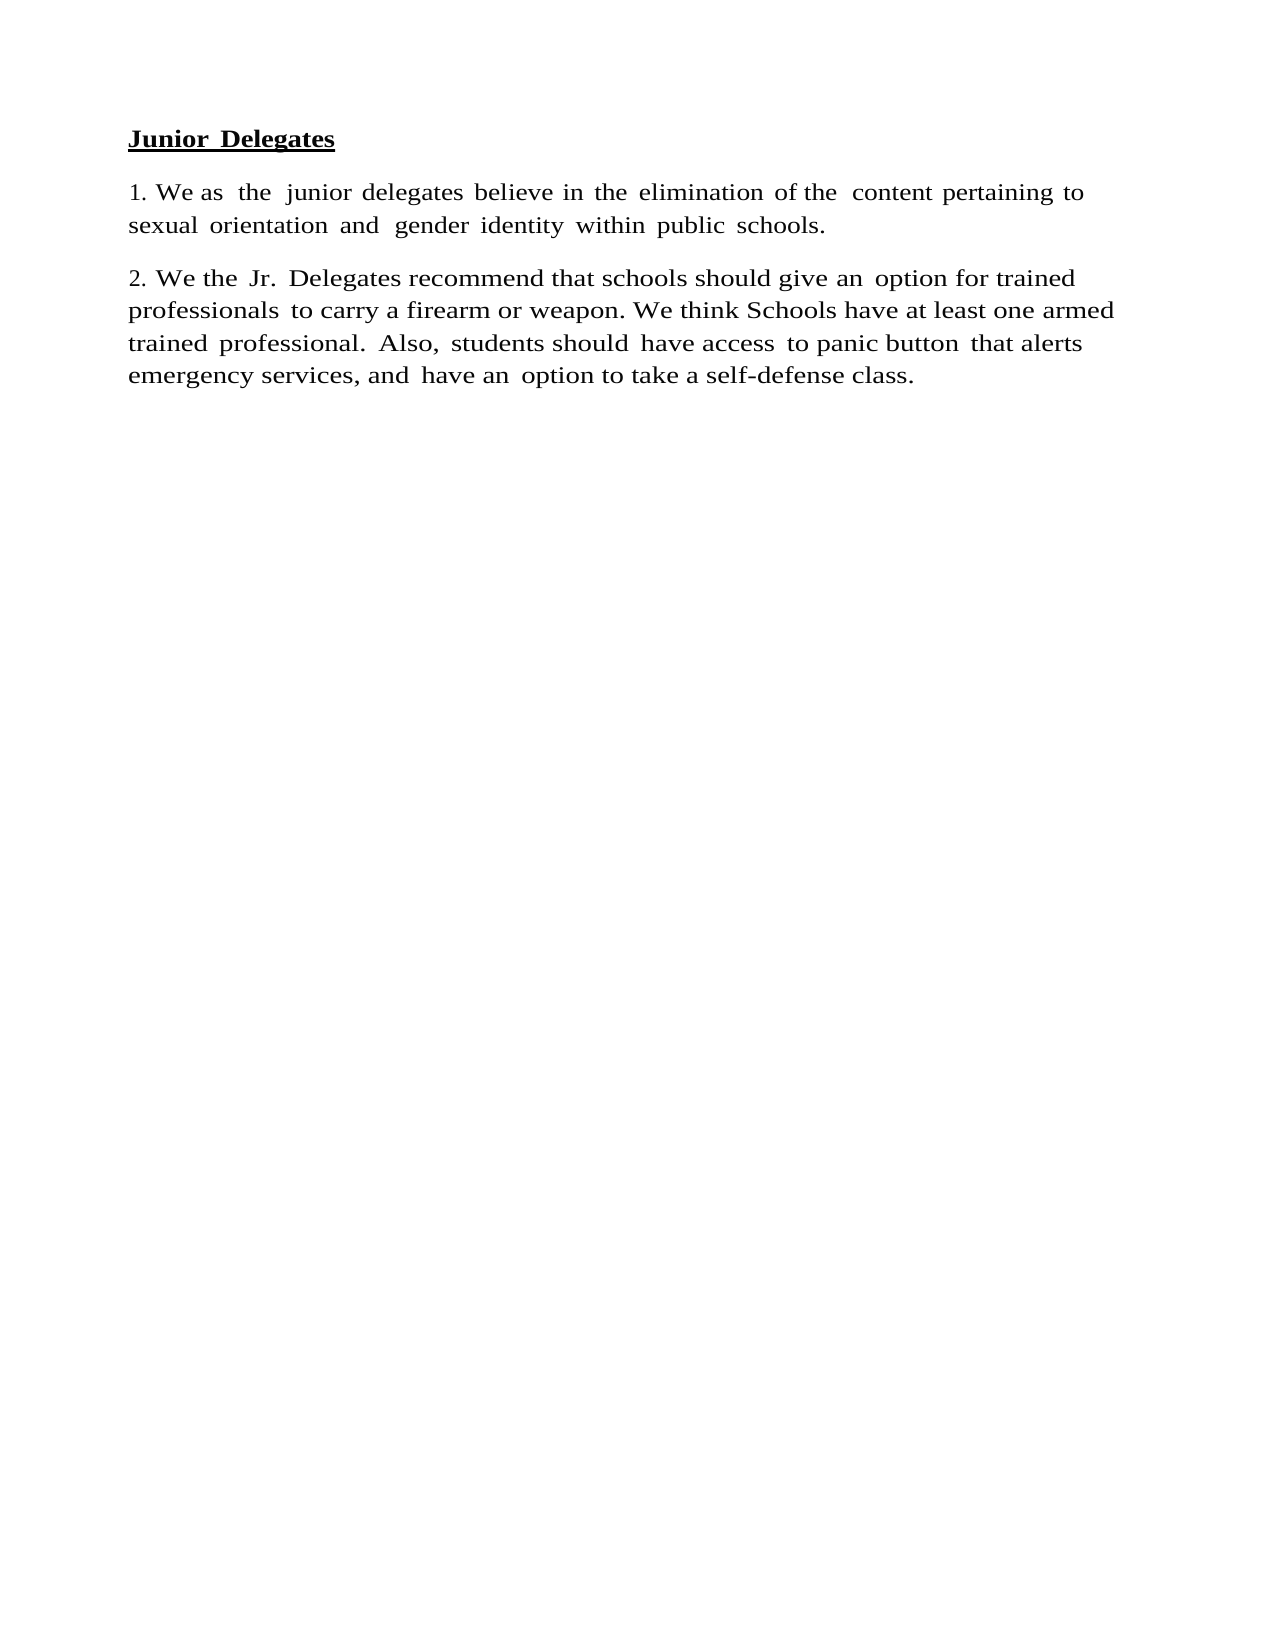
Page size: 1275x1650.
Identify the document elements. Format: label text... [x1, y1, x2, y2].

list We the Jr. Delegates recommend that schools should give an option for trained professionals to carry a firearm or weapon. We think Schools have at least one armed trained professional. Also, students should have access to panic button that alerts emergency services, and have an option to take a self-defense class. [128, 264, 1131, 388]
list We as the junior delegates believe in the elimination of the content pertaining to sexual orientation and gender identity within public schools. [128, 178, 1095, 238]
text Junior Delegates [127, 124, 1160, 153]
